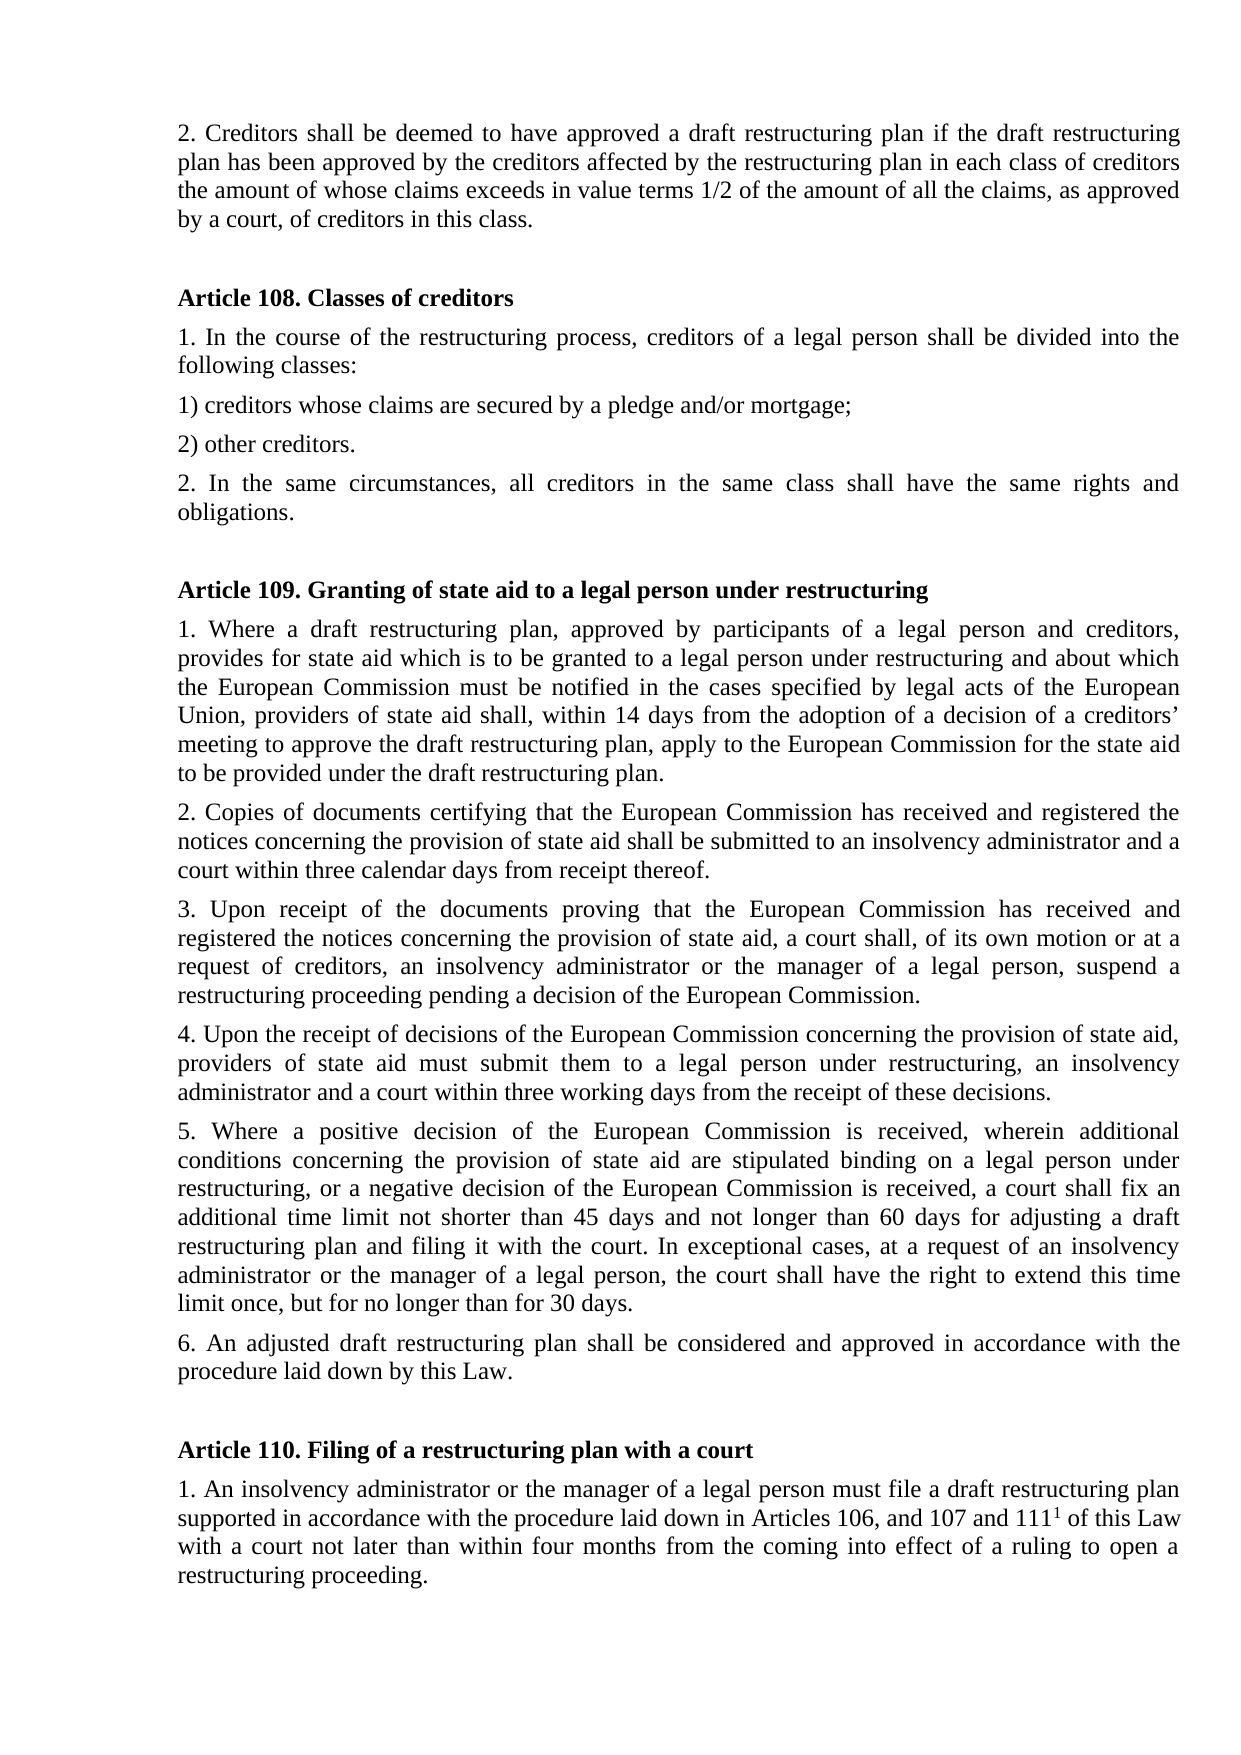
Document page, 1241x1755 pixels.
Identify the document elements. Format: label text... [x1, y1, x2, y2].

text 1. An insolvency administrator or the manager of a legal person must file a draft restructuring plan supported in accordance with the procedure laid down in Articles 106, and 107 and 1111 of this Law with a court not later than within four months from the coming into effect of a ruling to open a restructuring proceeding. [177, 1474, 1181, 1589]
text 3. Upon receipt of the documents proving that the European Commission has received and registered the notices concerning the provision of state aid, a court shall, of its own motion or at a request of creditors, an insolvency administrator or the manager of a legal person, suspend a restructuring proceeding pending a decision of the European Commission. [177, 894, 1181, 1009]
text Article 110. Filing of a restructuring plan with a court [177, 1435, 1181, 1463]
text 2. Creditors shall be deemed to have approved a draft restructuring plan if the draft restructuring plan has been approved by the creditors affected by the restructuring plan in each class of creditors the amount of whose claims exceeds in value terms 1/2 of the amount of all the claims, as approved by a court, of creditors in this class. [177, 118, 1181, 233]
text 2. Copies of documents certifying that the European Commission has received and registered the notices concerning the provision of state aid shall be submitted to an insolvency administrator and a court within three calendar days from receipt thereof. [177, 797, 1181, 883]
text 1. Where a draft restructuring plan, approved by participants of a legal person and creditors, provides for state aid which is to be granted to a legal person under restructuring and about which the European Commission must be notified in the cases specified by legal acts of the European Union, providers of state aid shall, within 14 days from the adoption of a decision of a creditors’ meeting to approve the draft restructuring plan, apply to the European Commission for the state aid to be provided under the draft restructuring plan. [177, 614, 1181, 787]
text 4. Upon the receipt of decisions of the European Commission concerning the provision of state aid, providers of state aid must submit them to a legal person under restructuring, an insolvency administrator and a court within three working days from the receipt of these decisions. [177, 1019, 1181, 1106]
text 2) other creditors. [177, 429, 1181, 458]
text 5. Where a positive decision of the European Commission is received, wherein additional conditions concerning the provision of state aid are stipulated binding on a legal person under restructuring, or a negative decision of the European Commission is received, a court shall fix an additional time limit not shorter than 45 days and not longer than 60 days for adjusting a draft restructuring plan and filing it with the court. In exceptional cases, at a request of an insolvency administrator or the manager of a legal person, the court shall have the right to extend this time limit once, but for no longer than for 30 days. [177, 1116, 1181, 1317]
text 1. In the course of the restructuring process, creditors of a legal person shall be divided into the following classes: [177, 322, 1181, 379]
text 2. In the same circumstances, all creditors in the same class shall have the same rights and obligations. [177, 468, 1181, 526]
text 1) creditors whose claims are secured by a pledge and/or mortgage; [177, 390, 1181, 418]
text Article 108. Classes of creditors [177, 283, 1181, 311]
text 6. An adjusted draft restructuring plan shall be considered and approved in accordance with the procedure laid down by this Law. [177, 1328, 1181, 1385]
text Article 109. Granting of state aid to a legal person under restructuring [177, 575, 1181, 604]
